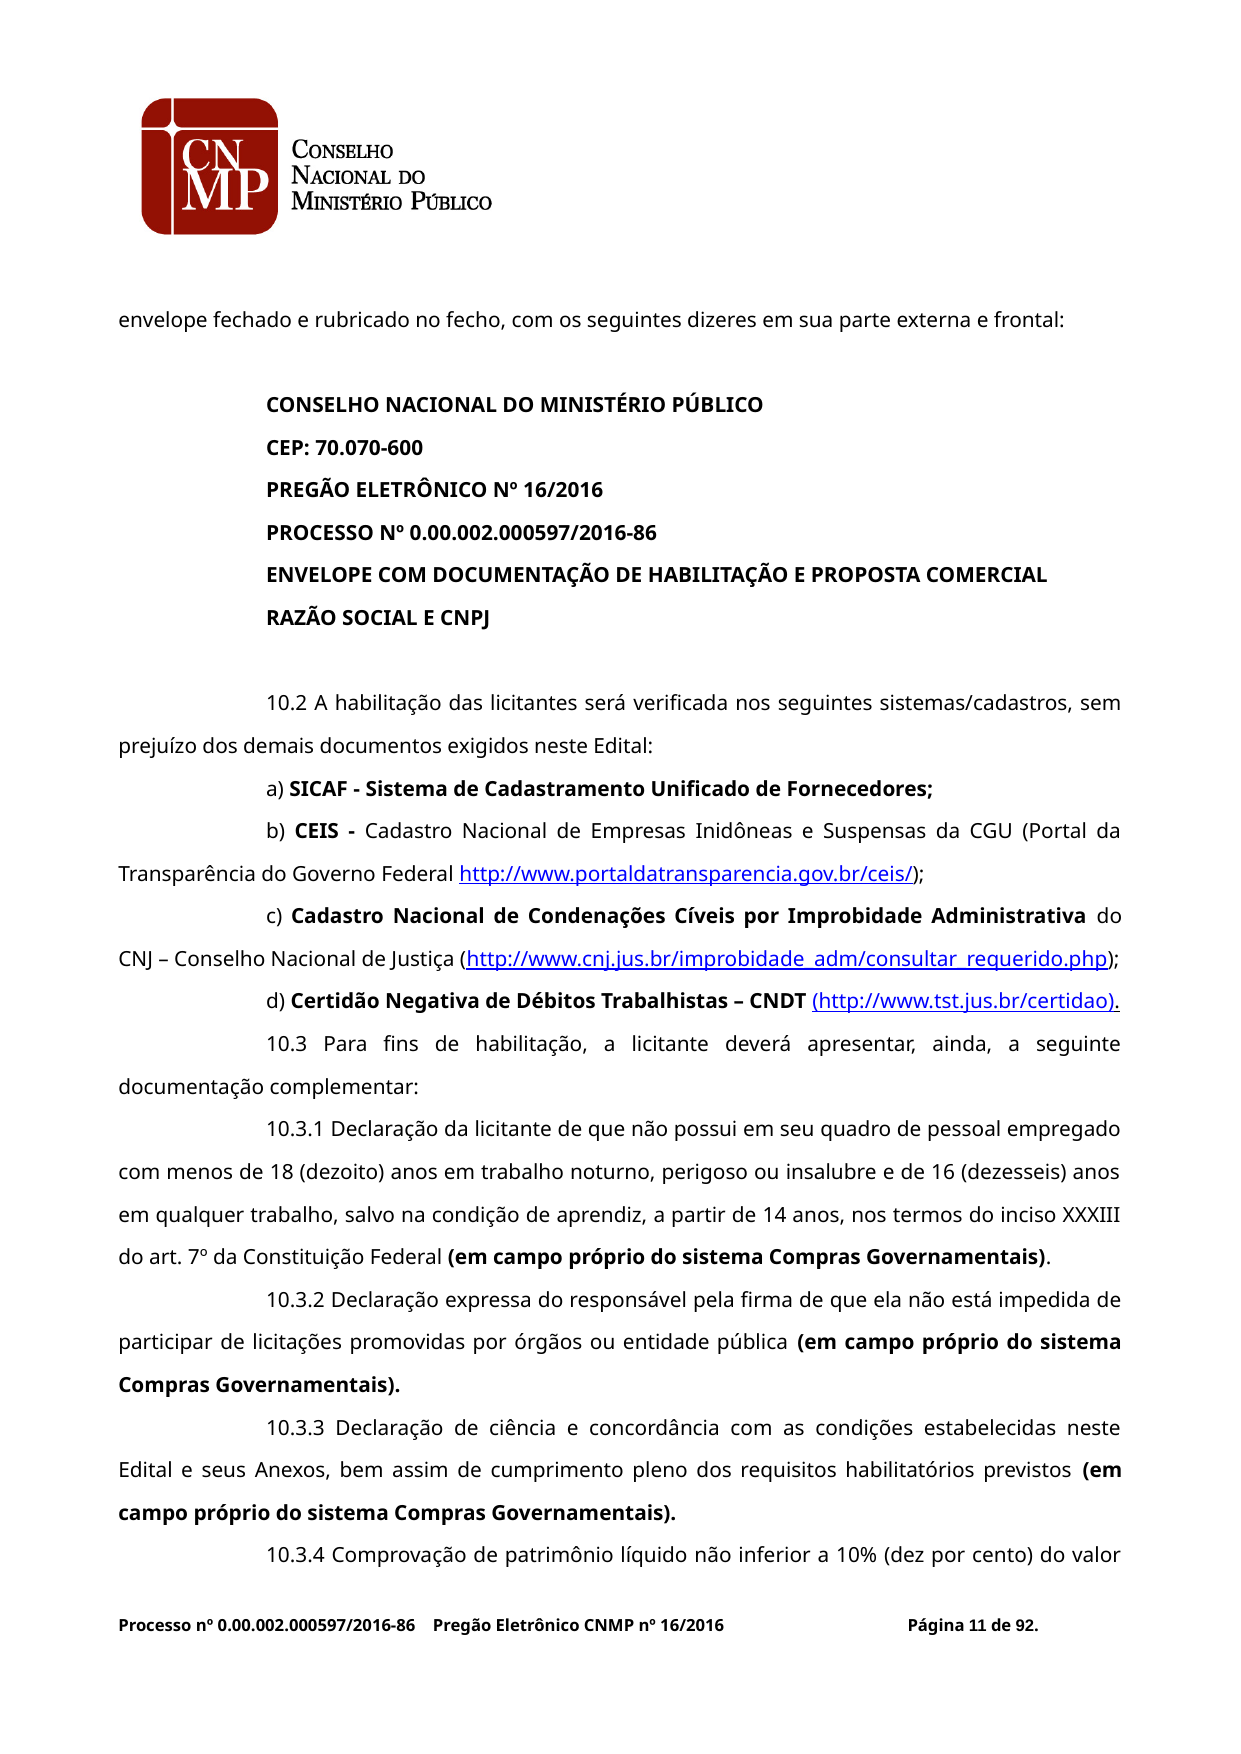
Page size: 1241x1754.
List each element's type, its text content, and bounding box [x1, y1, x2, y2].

text c) Cadastro Nacional de Condenações Cíveis por Improbidade Administrativa do CNJ – Conselho Nacional de Justiça (http://www.cnj.jus.br/improbidade_adm/consultar_requerido.php); [118, 901, 1122, 972]
text 10.3.4 Comprovação de patrimônio líquido não inferior a 10% (dez por cento) do valor [118, 1541, 1122, 1569]
text RAZÃO SOCIAL E CNPJ [118, 603, 1122, 632]
text 10.3.2 Declaração expressa do responsável pela firma de que ela não está impedida de participar de licitações promovidas por órgãos ou entidade pública (em campo próprio do sistema Compras Governamentais). [118, 1285, 1122, 1398]
text 10.3 Para fins de habilitação, a licitante deverá apresentar, ainda, a seguinte documentação complementar: [118, 1029, 1122, 1100]
text d) Certidão Negativa de Débitos Trabalhistas – CNDT (http://www.tst.jus.br/certidao). [118, 987, 1122, 1015]
text ENVELOPE COM DOCUMENTAÇÃO DE HABILITAÇÃO E PROPOSTA COMERCIAL [118, 561, 1122, 589]
text CONSELHO NACIONAL DO MINISTÉRIO PÚBLICO [118, 390, 1122, 419]
picture [118, 76, 507, 256]
text 10.3.1 Declaração da licitante de que não possui em seu quadro de pessoal empregado com menos de 18 (dezoito) anos em trabalho noturno, perigoso ou insalubre e de 16 (dezesseis) anos em qualquer trabalho, salvo na condição de aprendiz, a partir de 14 anos, nos termos do inciso XXXIII do art. 7º da Constituição Federal (em campo próprio do sistema Compras Governamentais). [118, 1114, 1122, 1271]
text PROCESSO Nº 0.00.002.000597/2016-86 [118, 518, 1122, 546]
text envelope fechado e rubricado no fecho, com os seguintes dizeres em sua parte externa e frontal: [118, 305, 1122, 333]
text b) CEIS - Cadastro Nacional de Empresas Inidôneas e Suspensas da CGU (Portal da Transparência do Governo Federal http://www.portaldatransparencia.gov.br/ceis/); [118, 816, 1122, 887]
text 10.2 A habilitação das licitantes será verificada nos seguintes sistemas/cadastros, sem prejuízo dos demais documentos exigidos neste Edital: [118, 688, 1122, 759]
text CEP: 70.070-600 [118, 433, 1122, 461]
text PREGÃO ELETRÔNICO Nº 16/2016 [118, 475, 1122, 504]
text a) SICAF - Sistema de Cadastramento Unificado de Fornecedores; [118, 774, 1122, 802]
text 10.3.3 Declaração de ciência e concordância com as condições estabelecidas neste Edital e seus Anexos, bem assim de cumprimento pleno dos requisitos habilitatórios previstos (em campo próprio do sistema Compras Governamentais). [118, 1413, 1122, 1526]
